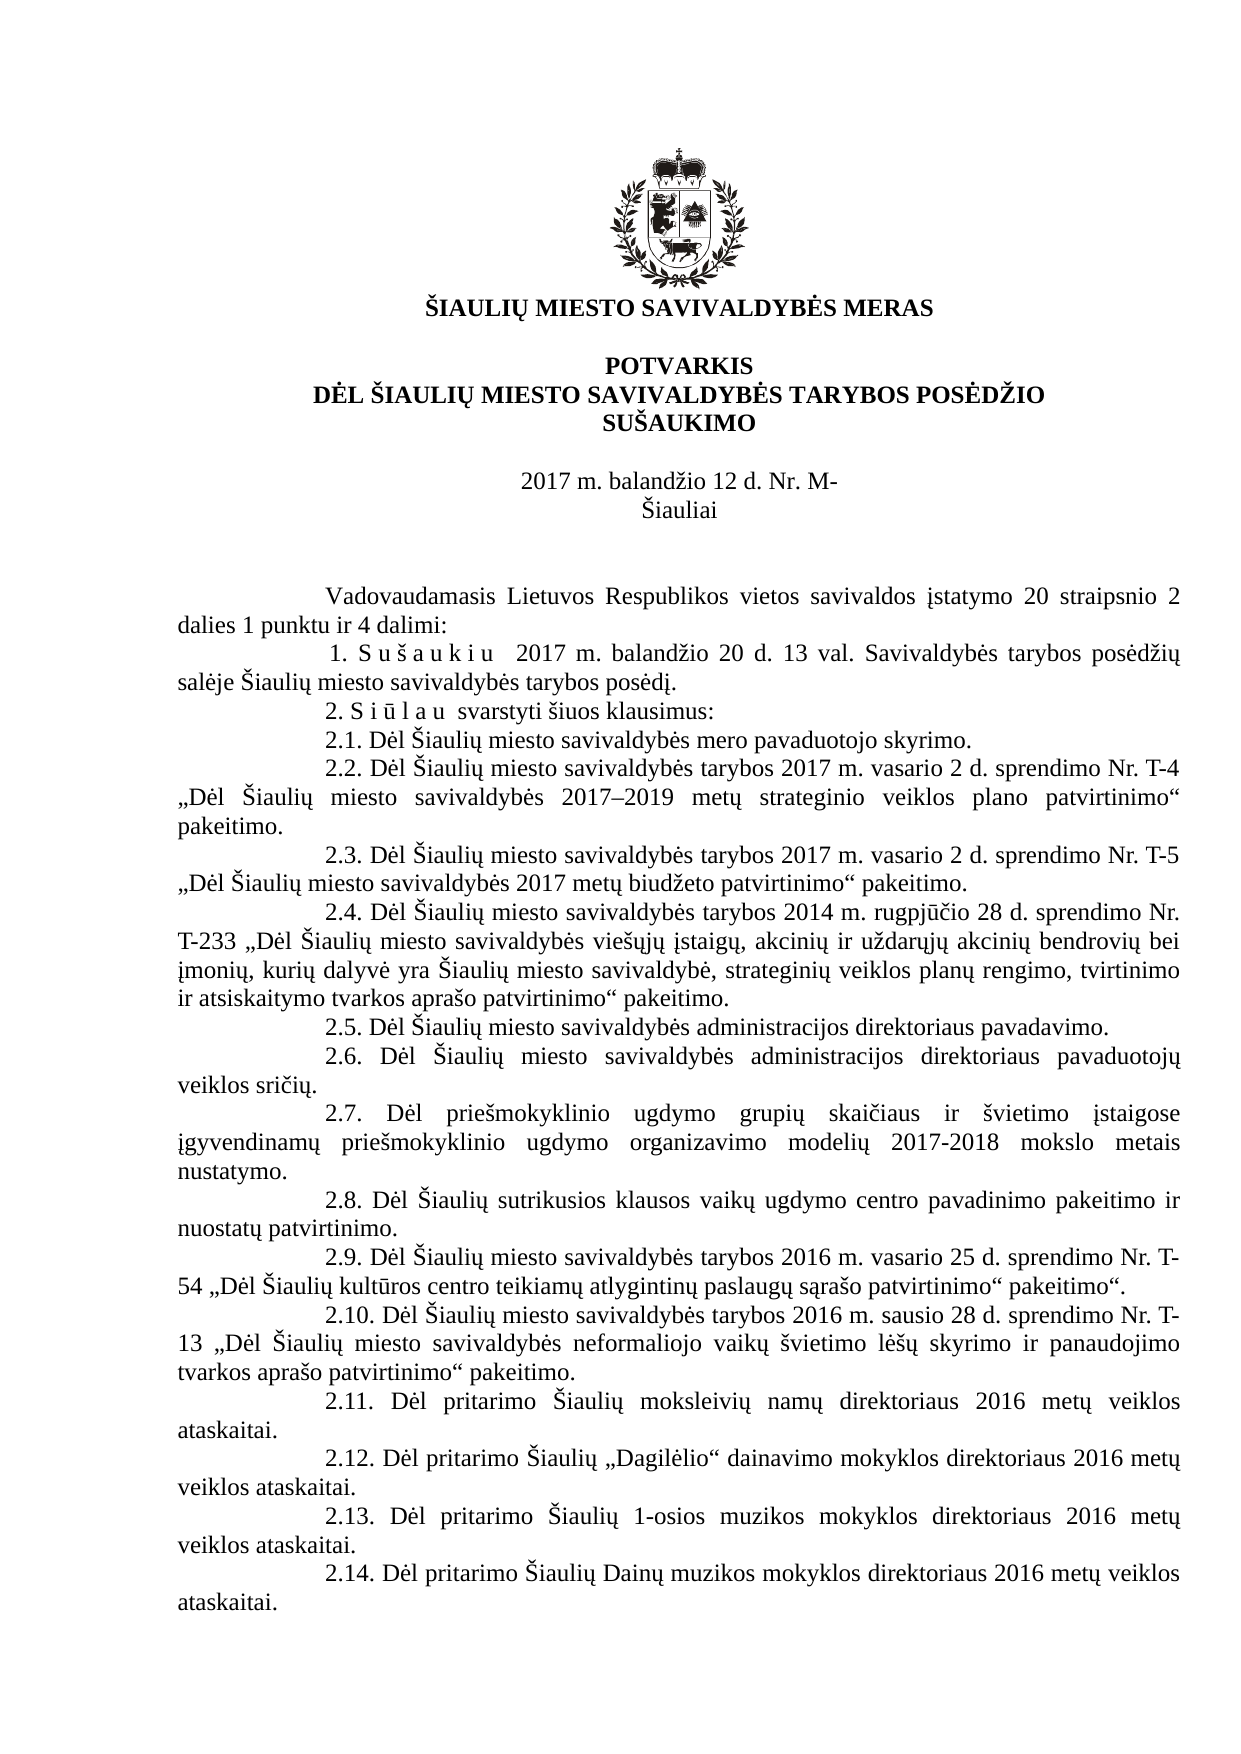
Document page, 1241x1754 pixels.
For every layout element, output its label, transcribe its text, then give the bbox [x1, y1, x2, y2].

text 2.12. Dėl pritarimo Šiaulių „Dagilėlio“ dainavimo mokyklos direktoriaus 2016 metų veiklos ataskaitai. [177, 1443, 1181, 1501]
text Vadovaudamasis Lietuvos Respublikos vietos savivaldos įstatymo 20 straipsnio 2 dalies 1 punktu ir 4 dalimi: [177, 581, 1181, 638]
text 2.5. Dėl Šiaulių miesto savivaldybės administracijos direktoriaus pavadavimo. [177, 1012, 1181, 1041]
text 2.3. Dėl Šiaulių miesto savivaldybės tarybos 2017 m. vasario 2 d. sprendimo Nr. T-5 „Dėl Šiaulių miesto savivaldybės 2017 metų biudžeto patvirtinimo“ pakeitimo. [177, 840, 1181, 897]
text 2.11. Dėl pritarimo Šiaulių moksleivių namų direktoriaus 2016 metų veiklos ataskaitai. [177, 1386, 1181, 1443]
text 1. Sušaukiu 2017 m. balandžio 20 d. 13 val. Savivaldybės tarybos posėdžių salėje Šiaulių miesto savivaldybės tarybos posėdį. [177, 638, 1181, 696]
text 2.4. Dėl Šiaulių miesto savivaldybės tarybos 2014 m. rugpjūčio 28 d. sprendimo Nr. T-233 „Dėl Šiaulių miesto savivaldybės viešųjų įstaigų, akcinių ir uždarųjų akcinių bendrovių bei įmonių, kurių dalyvė yra Šiaulių miesto savivaldybė, strateginių veiklos planų rengimo, tvirtinimo ir atsiskaitymo tvarkos aprašo patvirtinimo“ pakeitimo. [177, 897, 1181, 1012]
text 2.10. Dėl Šiaulių miesto savivaldybės tarybos 2016 m. sausio 28 d. sprendimo Nr. T-13 „Dėl Šiaulių miesto savivaldybės neformaliojo vaikų švietimo lėšų skyrimo ir panaudojimo tvarkos aprašo patvirtinimo“ pakeitimo. [177, 1300, 1181, 1386]
text DĖL ŠIAULIŲ MIESTO SAVIVALDYBĖS TARYBOS POSĖDŽIO [177, 380, 1181, 408]
text 2017 m. balandžio 12 d. Nr. M- [177, 466, 1181, 495]
text 2. Siūlau svarstyti šiuos klausimus: [194, 696, 1181, 725]
text 2.9. Dėl Šiaulių miesto savivaldybės tarybos 2016 m. vasario 25 d. sprendimo Nr. T-54 „Dėl Šiaulių kultūros centro teikiamų atlygintinų paslaugų sąrašo patvirtinimo“ pakeitimo“. [177, 1242, 1181, 1300]
text 2.7. Dėl priešmokyklinio ugdymo grupių skaičiaus ir švietimo įstaigose įgyvendinamų priešmokyklinio ugdymo organizavimo modelių 2017-2018 mokslo metais nustatymo. [177, 1098, 1181, 1185]
text ŠIAULIŲ MIESTO SAVIVALDYBĖS MERAS [177, 293, 1181, 322]
text 2.8. Dėl Šiaulių sutrikusios klausos vaikų ugdymo centro pavadinimo pakeitimo ir nuostatų patvirtinimo. [177, 1185, 1181, 1242]
text 2.1. Dėl Šiaulių miesto savivaldybės mero pavaduotojo skyrimo. [177, 725, 1181, 753]
text SUŠAUKIMO [177, 408, 1181, 437]
text 2.13. Dėl pritarimo Šiaulių 1-osios muzikos mokyklos direktoriaus 2016 metų veiklos ataskaitai. [177, 1501, 1181, 1558]
text POTVARKIS [177, 351, 1181, 380]
text 2.2. Dėl Šiaulių miesto savivaldybės tarybos 2017 m. vasario 2 d. sprendimo Nr. T-4 „Dėl Šiaulių miesto savivaldybės 2017–2019 metų strateginio veiklos plano patvirtinimo“ pakeitimo. [177, 753, 1181, 840]
text 2.6. Dėl Šiaulių miesto savivaldybės administracijos direktoriaus pavaduotojų veiklos sričių. [177, 1041, 1181, 1098]
text 2.14. Dėl pritarimo Šiaulių Dainų muzikos mokyklos direktoriaus 2016 metų veiklos ataskaitai. [177, 1558, 1181, 1616]
text Šiauliai [177, 495, 1181, 523]
